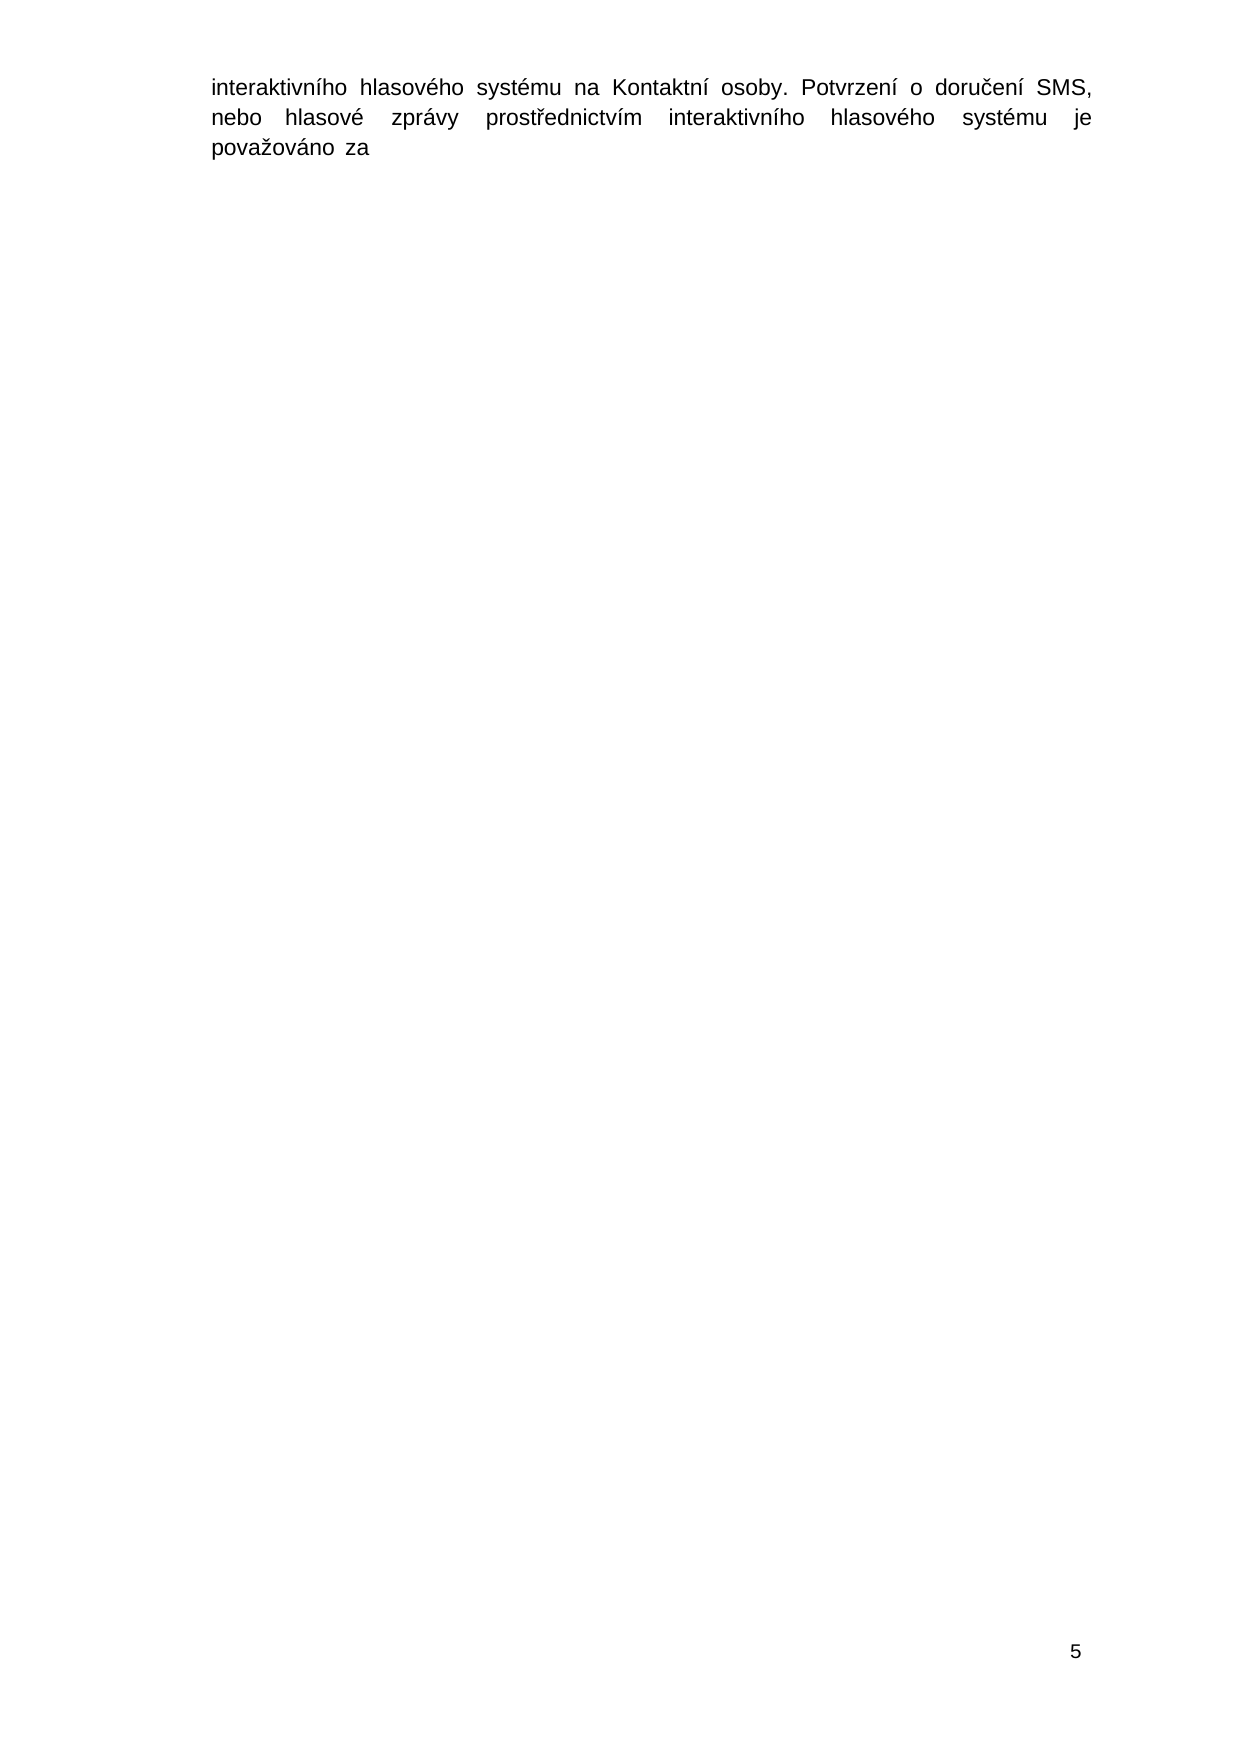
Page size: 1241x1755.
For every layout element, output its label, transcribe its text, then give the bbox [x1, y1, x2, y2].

text interaktivního hlasového systému na Kontaktní osoby. Potvrzení o doručení SMS, nebo hlasové zprávy prostřednictvím interaktivního hlasového systému je považováno za [211, 74, 1092, 161]
